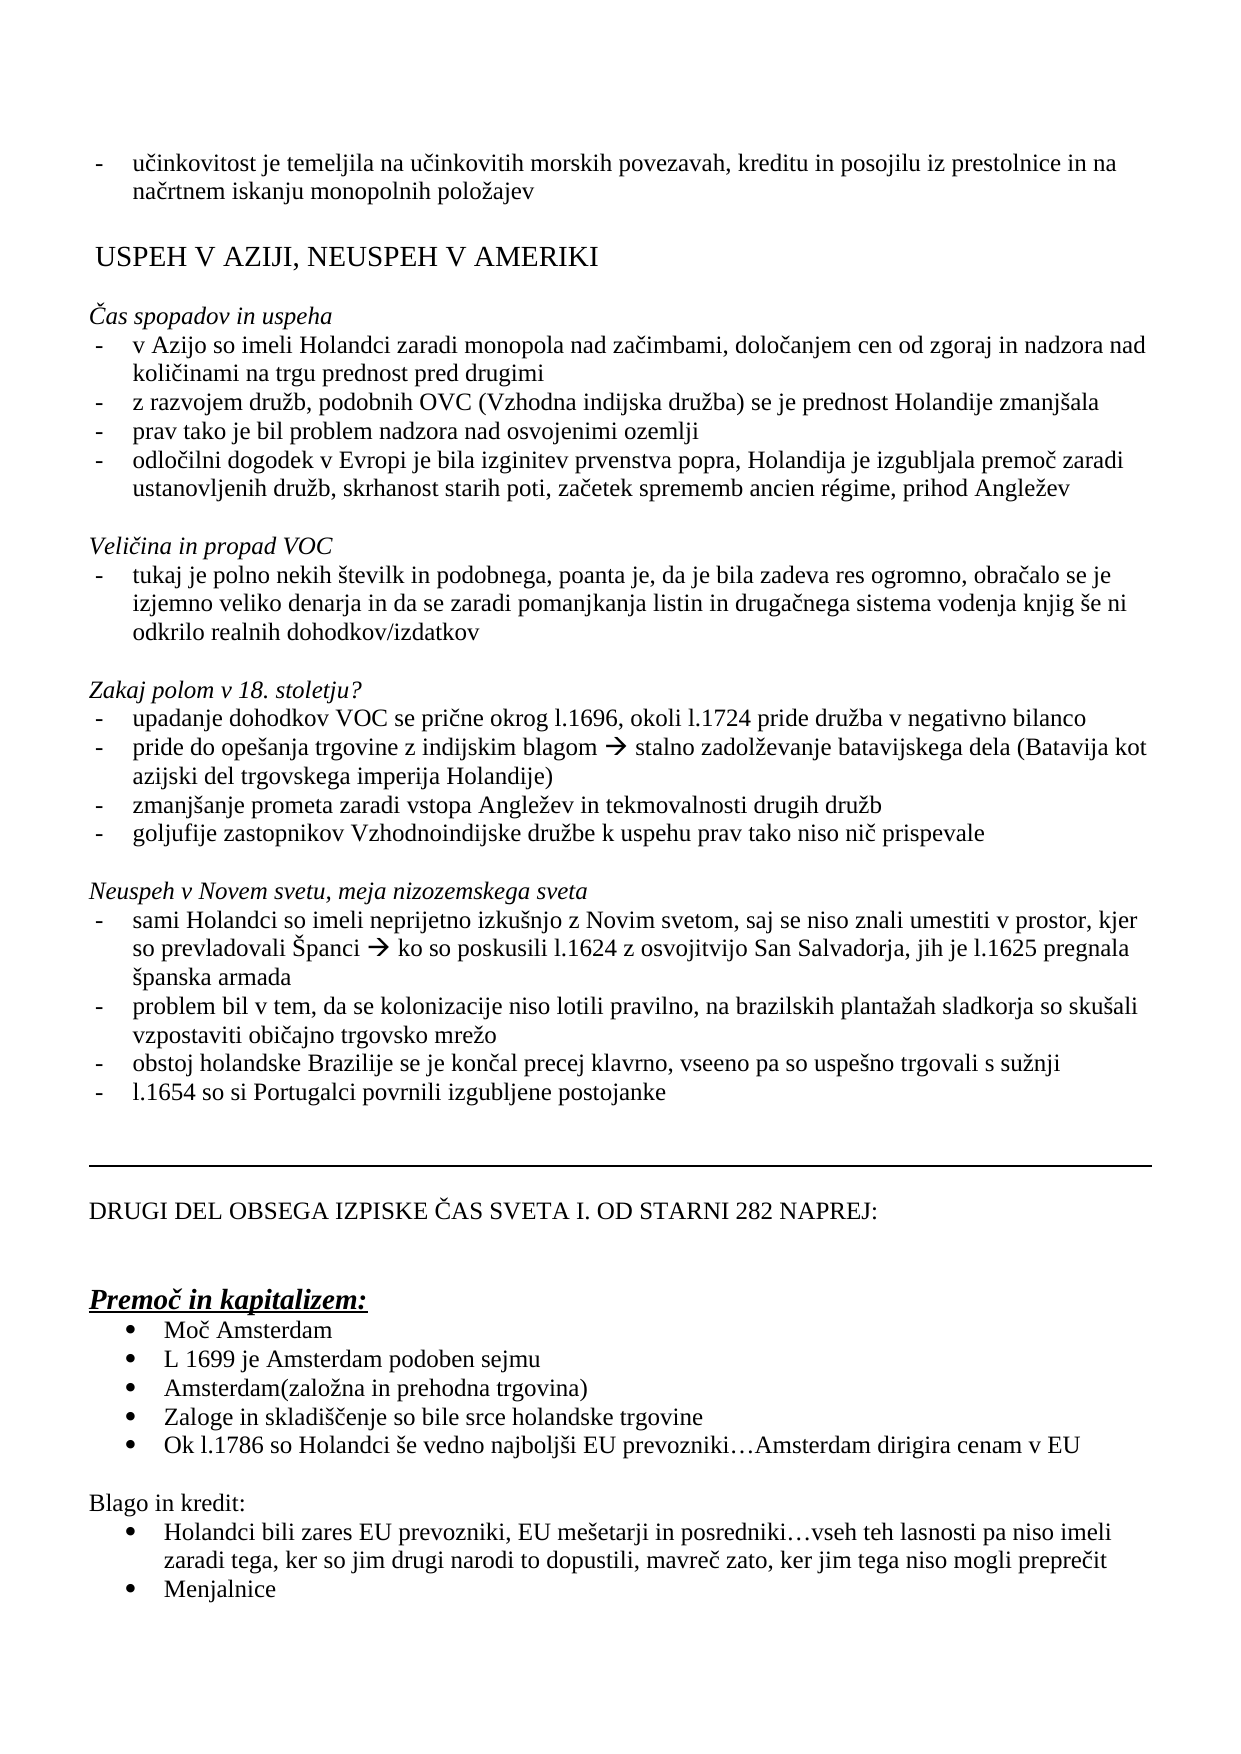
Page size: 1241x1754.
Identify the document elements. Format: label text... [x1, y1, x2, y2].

list Holandci bili zares EU prevozniki, EU mešetarji in posredniki…vseh teh lasnosti pa niso imeli zaradi tega, ker so jim drugi narodi to dopustili, mavreč zato, ker jim tega niso mogli preprečit [126, 1517, 1152, 1574]
list z razvojem družb, podobnih OVC (Vzhodna indijska družba) se je prednost Holandije zmanjšala [95, 387, 1152, 416]
list zmanjšanje prometa zaradi vstopa Angležev in tekmovalnosti drugih družb [95, 790, 1152, 818]
subtitle Veličina in propad VOC [89, 531, 1152, 560]
text Premoč in kapitalizem: [89, 1282, 1152, 1316]
list pride do opešanja trgovine z indijskim blagom  stalno zadolževanje batavijskega dela (Batavija kot azijski del trgovskega imperija Holandije) [95, 732, 1152, 790]
list obstoj holandske Brazilije se je končal precej klavrno, vseeno pa so uspešno trgovali s sužnji [95, 1048, 1152, 1077]
list sami Holandci so imeli neprijetno izkušnjo z Novim svetom, saj se niso znali umestiti v prostor, kjer so prevladovali Španci  ko so poskusili l.1624 z osvojitvijo San Salvadorja, jih je l.1625 pregnala španska armada [95, 905, 1152, 991]
list L 1699 je Amsterdam podoben sejmu [126, 1344, 1152, 1373]
subtitle USPEH V AZIJI, NEUSPEH V AMERIKI [95, 239, 1152, 272]
list problem bil v tem, da se kolonizacije niso lotili pravilno, na brazilskih plantažah sladkorja so skušali vzpostaviti običajno trgovsko mrežo [95, 991, 1152, 1048]
list odločilni dogodek v Evropi je bila izginitev prvenstva popra, Holandija je izgubljala premoč zaradi ustanovljenih družb, skrhanost starih poti, začetek sprememb ancien régime, prihod Angležev [95, 445, 1152, 502]
list Ok l.1786 so Holandci še vedno najboljši EU prevozniki…Amsterdam dirigira cenam v EU [126, 1431, 1152, 1459]
list Menjalnice [126, 1574, 1152, 1603]
list upadanje dohodkov VOC se prične okrog l.1696, okoli l.1724 pride družba v negativno bilanco [95, 703, 1152, 732]
list učinkovitost je temeljila na učinkovitih morskih povezavah, kreditu in posojilu iz prestolnice in na načrtnem iskanju monopolnih položajev [95, 148, 1152, 205]
text Blago in kredit: [89, 1488, 1152, 1517]
list tukaj je polno nekih številk in podobnega, poanta je, da je bila zadeva res ogromno, obračalo se je izjemno veliko denarja in da se zaradi pomanjkanja listin in drugačnega sistema vodenja knjig še ni odkrilo realnih dohodkov/izdatkov [95, 560, 1152, 646]
list v Azijo so imeli Holandci zaradi monopola nad začimbami, določanjem cen od zgoraj in nadzora nad količinami na trgu prednost pred drugimi [95, 330, 1152, 387]
list l.1654 so si Portugalci povrnili izgubljene postojanke [95, 1077, 1152, 1106]
subtitle Neuspeh v Novem svetu, meja nizozemskega sveta [89, 876, 1152, 905]
text DRUGI DEL OBSEGA IZPISKE ČAS SVETA I. OD STARNI 282 NAPREJ: [89, 1196, 1152, 1224]
list Moč Amsterdam [126, 1316, 1152, 1344]
list Zaloge in skladiščenje so bile srce holandske trgovine [126, 1402, 1152, 1431]
subtitle Čas spopadov in uspeha [89, 301, 1152, 330]
list goljufije zastopnikov Vzhodnoindijske družbe k uspehu prav tako niso nič prispevale [95, 818, 1152, 847]
list Amsterdam(založna in prehodna trgovina) [126, 1373, 1152, 1402]
list prav tako je bil problem nadzora nad osvojenimi ozemlji [95, 416, 1152, 445]
subtitle Zakaj polom v 18. stoletju? [89, 675, 1152, 703]
